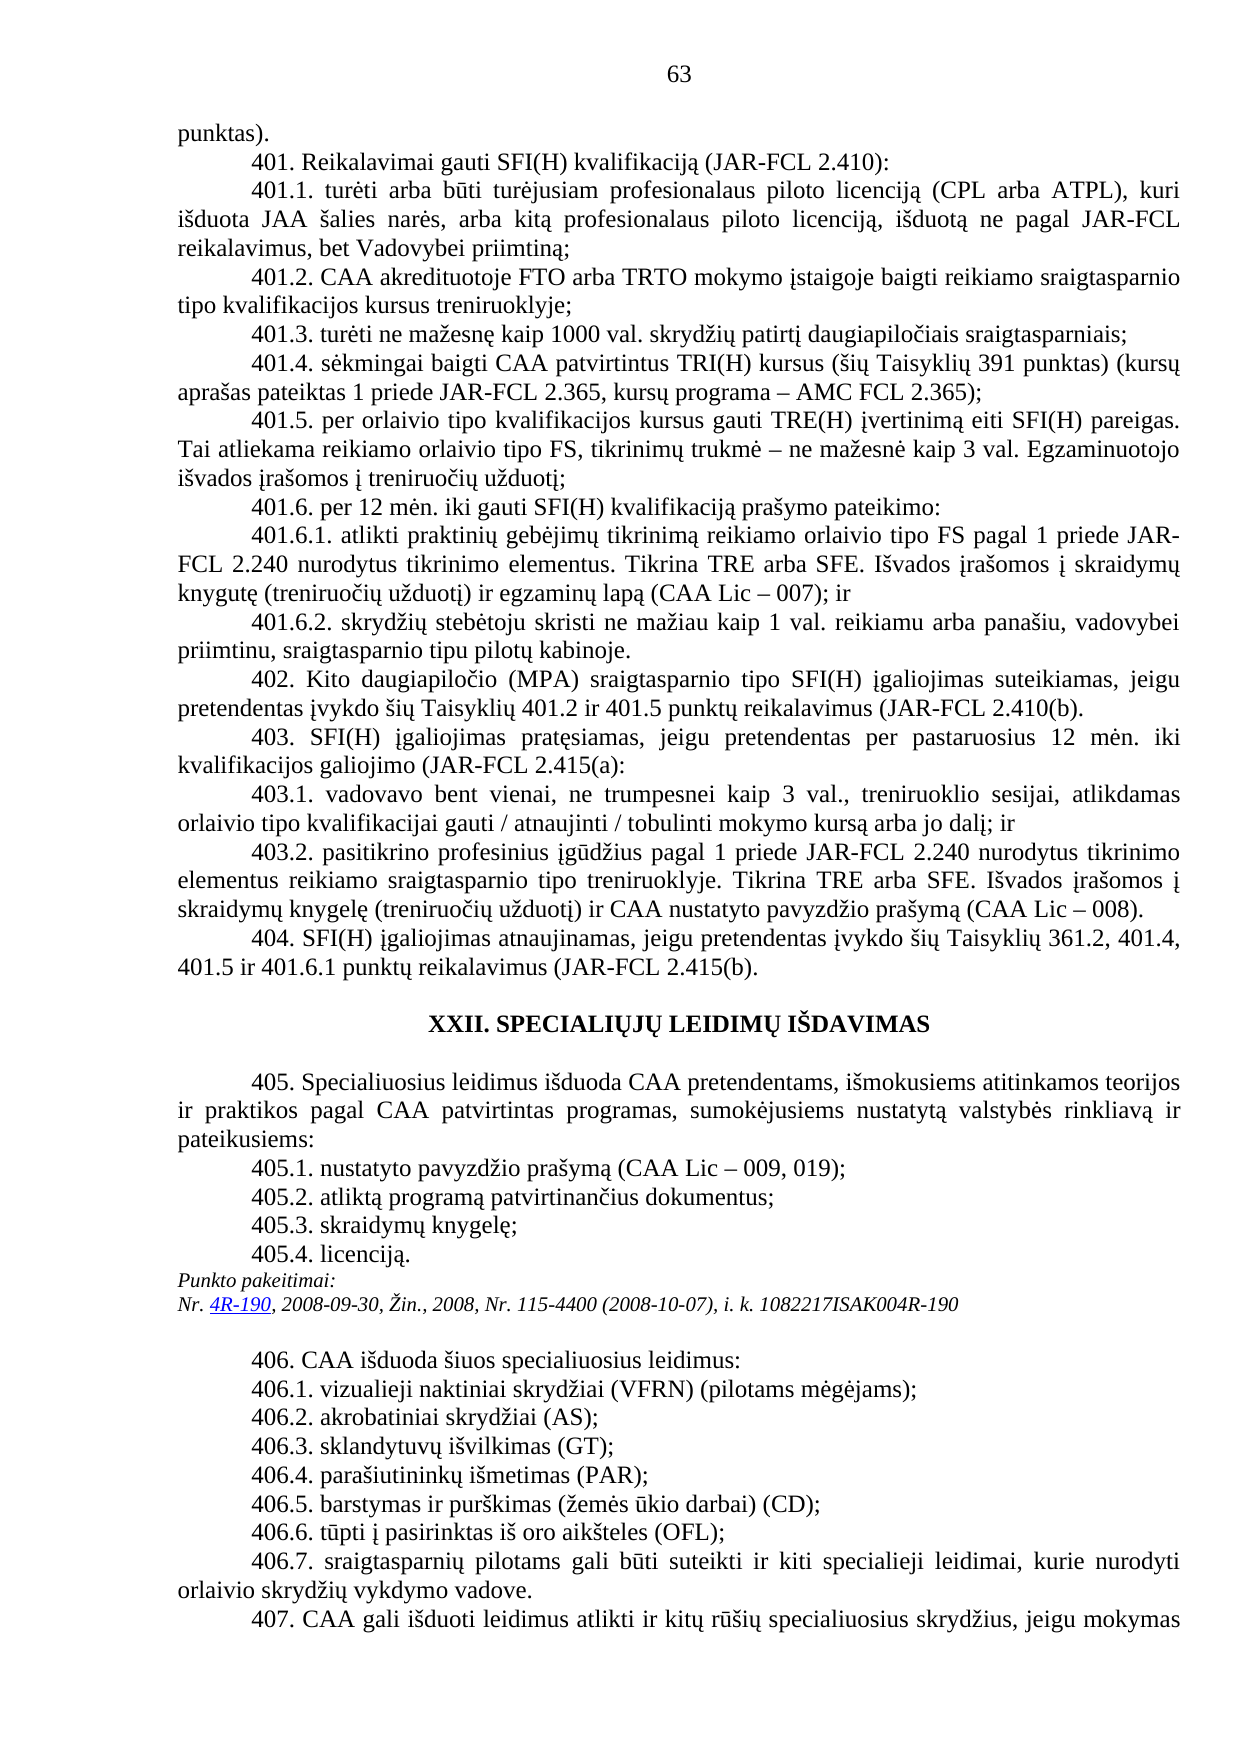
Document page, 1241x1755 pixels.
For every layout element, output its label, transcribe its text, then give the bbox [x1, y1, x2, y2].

text 401.4. sėkmingai baigti CAA patvirtintus TRI(H) kursus (šių Taisyklių 391 punktas) (kursų aprašas pateiktas 1 priede JAR-FCL 2.365, kursų programa – AMC FCL 2.365); [177, 348, 1181, 406]
text punktas). [177, 118, 1181, 147]
text 406.7. sraigtasparnių pilotams gali būti suteikti ir kiti specialieji leidimai, kurie nurodyti orlaivio skrydžių vykdymo vadove. [177, 1546, 1181, 1604]
text 405.2. atliktą programą patvirtinančius dokumentus; [177, 1182, 1181, 1211]
text 405.1. nustatyto pavyzdžio prašymą (CAA Lic – 009, 019); [177, 1153, 1181, 1182]
text 406.5. barstymas ir purškimas (žemės ūkio darbai) (CD); [177, 1489, 1181, 1517]
text 404. SFI(H) įgaliojimas atnaujinamas, jeigu pretendentas įvykdo šių Taisyklių 361.2, 401.4, 401.5 ir 401.6.1 punktų reikalavimus (JAR-FCL 2.415(b). [177, 923, 1181, 981]
text 406.6. tūpti į pasirinktas iš oro aikšteles (OFL); [177, 1517, 1181, 1546]
text 401.6.2. skrydžių stebėtoju skristi ne mažiau kaip 1 val. reikiamu arba panašiu, vadovybei priimtinu, sraigtasparnio tipu pilotų kabinoje. [177, 607, 1181, 664]
text 402. Kito daugiapiločio (MPA) sraigtasparnio tipo SFI(H) įgaliojimas suteikiamas, jeigu pretendentas įvykdo šių Taisyklių 401.2 ir 401.5 punktų reikalavimus (JAR-FCL 2.410(b). [177, 664, 1181, 722]
text 405.4. licenciją. [177, 1239, 1181, 1268]
text 403. SFI(H) įgaliojimas pratęsiamas, jeigu pretendentas per pastaruosius 12 mėn. iki kvalifikacijos galiojimo (JAR-FCL 2.415(a): [177, 722, 1181, 779]
text 405. Specialiuosius leidimus išduoda CAA pretendentams, išmokusiems atitinkamos teorijos ir praktikos pagal CAA patvirtintas programas, sumokėjusiems nustatytą valstybės rinkliavą ir pateikusiems: [177, 1067, 1181, 1153]
text 401.6.1. atlikti praktinių gebėjimų tikrinimą reikiamo orlaivio tipo FS pagal 1 priede JAR-FCL 2.240 nurodytus tikrinimo elementus. Tikrina TRE arba SFE. Išvados įrašomos į skraidymų knygutę (treniruočių užduotį) ir egzaminų lapą (CAA Lic – 007); ir [177, 521, 1181, 607]
text 401. Reikalavimai gauti SFI(H) kvalifikaciją (JAR-FCL 2.410): [177, 147, 1181, 176]
text 403.1. vadovavo bent vienai, ne trumpesnei kaip 3 val., treniruoklio sesijai, atlikdamas orlaivio tipo kvalifikacijai gauti / atnaujinti / tobulinti mokymo kursą arba jo dalį; ir [177, 779, 1181, 837]
text Nr. 4R-190, 2008-09-30, Žin., 2008, Nr. 115-4400 (2008-10-07), i. k. 1082217ISAK004R-190 [177, 1292, 1181, 1316]
text 406.1. vizualieji naktiniai skrydžiai (VFRN) (pilotams mėgėjams); [177, 1374, 1181, 1402]
text 401.6. per 12 mėn. iki gauti SFI(H) kvalifikaciją prašymo pateikimo: [177, 492, 1181, 521]
text 401.1. turėti arba būti turėjusiam profesionalaus piloto licenciją (CPL arba ATPL), kuri išduota JAA šalies narės, arba kitą profesionalaus piloto licenciją, išduotą ne pagal JAR-FCL reikalavimus, bet Vadovybei priimtiną; [177, 176, 1181, 262]
text 406. CAA išduoda šiuos specialiuosius leidimus: [177, 1345, 1181, 1374]
text 406.2. akrobatiniai skrydžiai (AS); [177, 1402, 1181, 1431]
text XXII. SPECIALIŲJŲ LEIDIMŲ IŠDAVIMAS [177, 1009, 1181, 1038]
text 401.3. turėti ne mažesnę kaip 1000 val. skrydžių patirtį daugiapiločiais sraigtasparniais; [177, 319, 1181, 348]
text Punkto pakeitimai: [177, 1268, 1181, 1292]
text 403.2. pasitikrino profesinius įgūdžius pagal 1 priede JAR-FCL 2.240 nurodytus tikrinimo elementus reikiamo sraigtasparnio tipo treniruoklyje. Tikrina TRE arba SFE. Išvados įrašomos į skraidymų knygelę (treniruočių užduotį) ir CAA nustatyto pavyzdžio prašymą (CAA Lic – 008). [177, 837, 1181, 923]
text 401.2. CAA akredituotoje FTO arba TRTO mokymo įstaigoje baigti reikiamo sraigtasparnio tipo kvalifikacijos kursus treniruoklyje; [177, 262, 1181, 319]
text 406.3. sklandytuvų išvilkimas (GT); [177, 1431, 1181, 1460]
text 406.4. parašiutininkų išmetimas (PAR); [177, 1460, 1181, 1489]
text 405.3. skraidymų knygelę; [177, 1211, 1181, 1239]
text 401.5. per orlaivio tipo kvalifikacijos kursus gauti TRE(H) įvertinimą eiti SFI(H) pareigas. Tai atliekama reikiamo orlaivio tipo FS, tikrinimų trukmė – ne mažesnė kaip 3 val. Egzaminuotojo išvados įrašomos į treniruočių užduotį; [177, 406, 1181, 492]
text 407. CAA gali išduoti leidimus atlikti ir kitų rūšių specialiuosius skrydžius, jeigu mokymas [177, 1604, 1181, 1632]
